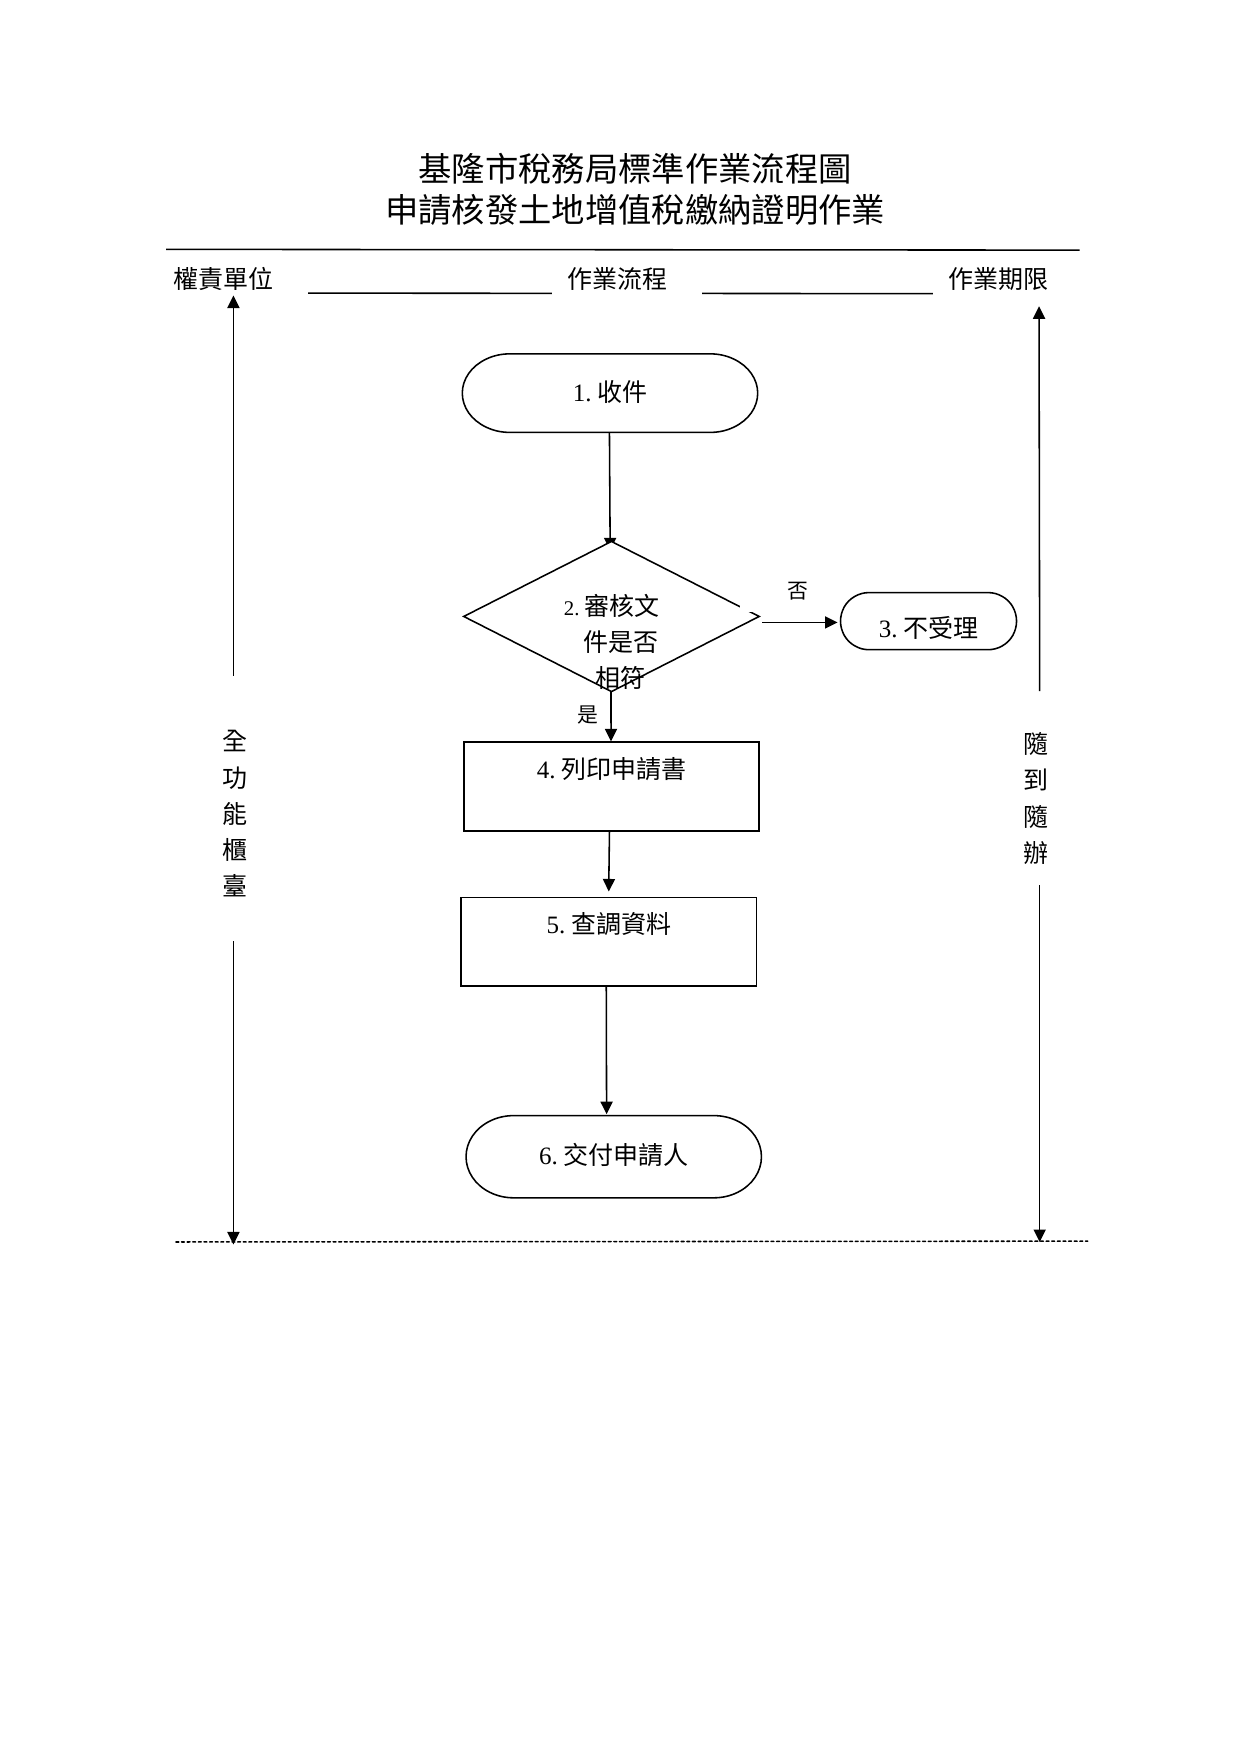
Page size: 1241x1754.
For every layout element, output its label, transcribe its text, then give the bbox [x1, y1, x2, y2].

text 臺 [222, 867, 286, 903]
text 否 [755, 574, 840, 604]
text 能 [222, 794, 286, 831]
text 申請核發土地增值稅繳納證明作業 [177, 189, 1092, 231]
text 權責單位 [173, 259, 293, 295]
text 隨到隨辦 [1023, 724, 1062, 869]
text 全 [222, 722, 286, 758]
text 作業流程 [567, 259, 687, 295]
text [612, 698, 631, 728]
text 是 [545, 698, 610, 728]
text 基隆市稅務局標準作業流程圖 [177, 148, 1092, 189]
text 櫃 [222, 831, 286, 867]
text 作業期限 [948, 260, 1068, 296]
text 功 [222, 758, 286, 794]
